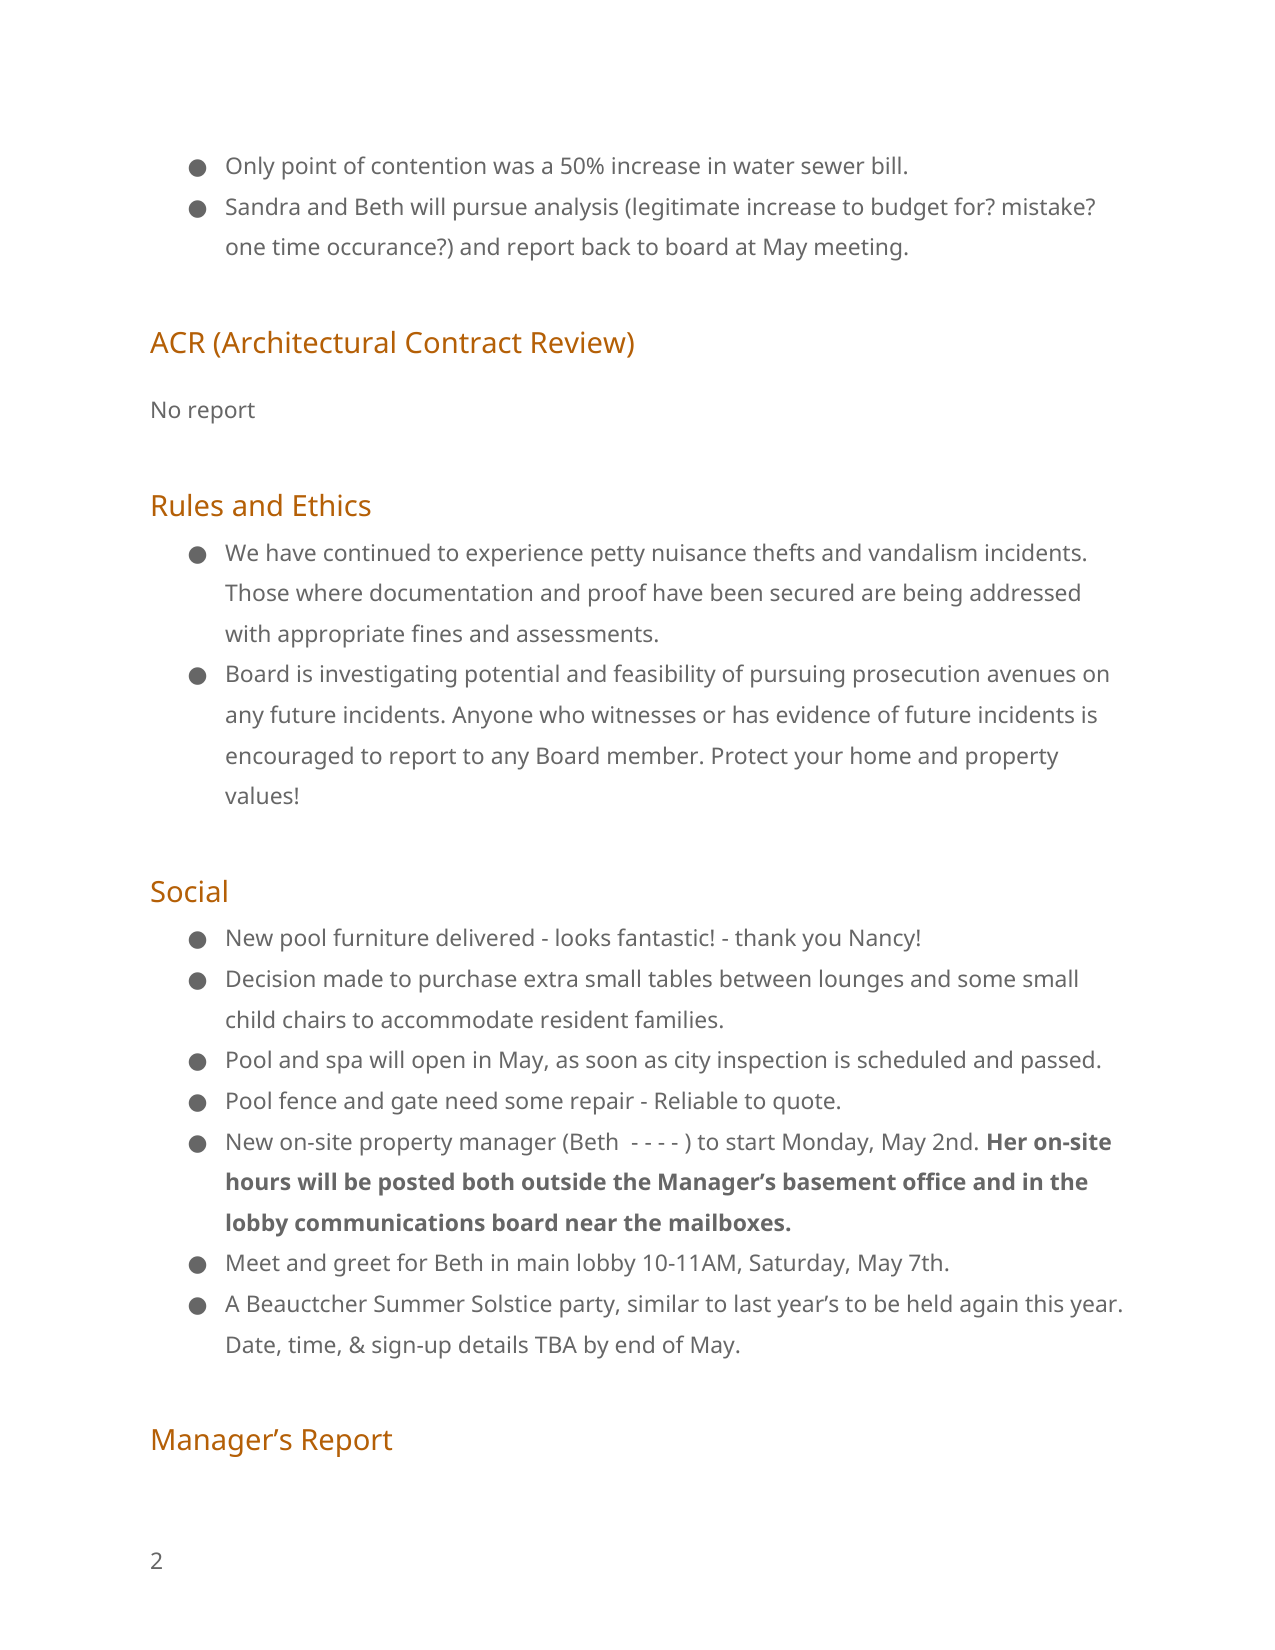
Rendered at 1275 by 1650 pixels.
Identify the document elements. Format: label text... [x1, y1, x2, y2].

list Meet and greet for Beth in main lobby 10-11AM, Saturday, May 7th. [187, 1247, 1125, 1279]
list Only point of contention was a 50% increase in water sewer bill. [187, 150, 1125, 181]
list We have continued to experience petty nuisance thefts and vandalism incidents. Those where documentation and proof have been secured are being addressed with appropriate fines and assessments. [187, 536, 1125, 649]
list A Beauctcher Summer Solstice party, similar to last year’s to be held again this year. Date, time, & sign-up details TBA by end of May. [187, 1288, 1125, 1360]
list Pool fence and gate need some repair - Reliable to quote. [187, 1085, 1125, 1116]
list New pool furniture delivered - looks fantastic! - thank you Nancy! [187, 922, 1125, 954]
subtitle ACR (Architectural Contract Review) [150, 322, 1125, 362]
list Board is investigating potential and feasibility of pursuing prosecution avenues on any future incidents. Anyone who witnesses or has evidence of future incidents is encouraged to report to any Board member. Protect your home and property values! [187, 658, 1125, 811]
subtitle Manager’s Report [150, 1419, 1125, 1459]
text No report [150, 394, 1125, 426]
list Decision made to purchase extra small tables between lounges and some small child chairs to accommodate resident families. [187, 963, 1125, 1035]
subtitle Rules and Ethics [150, 485, 1125, 524]
subtitle Social [150, 871, 1125, 911]
list Sandra and Beth will pursue analysis (legitimate increase to budget for? mistake? one time occurance?) and report back to board at May meeting. [187, 191, 1125, 262]
list New on-site property manager (Beth - - - - ) to start Monday, May 2nd. Her on-site hours will be posted both outside the Manager’s basement office and in the lobby communications board near the mailboxes. [187, 1126, 1125, 1238]
list Pool and spa will open in May, as soon as city inspection is scheduled and passed. [187, 1044, 1125, 1076]
